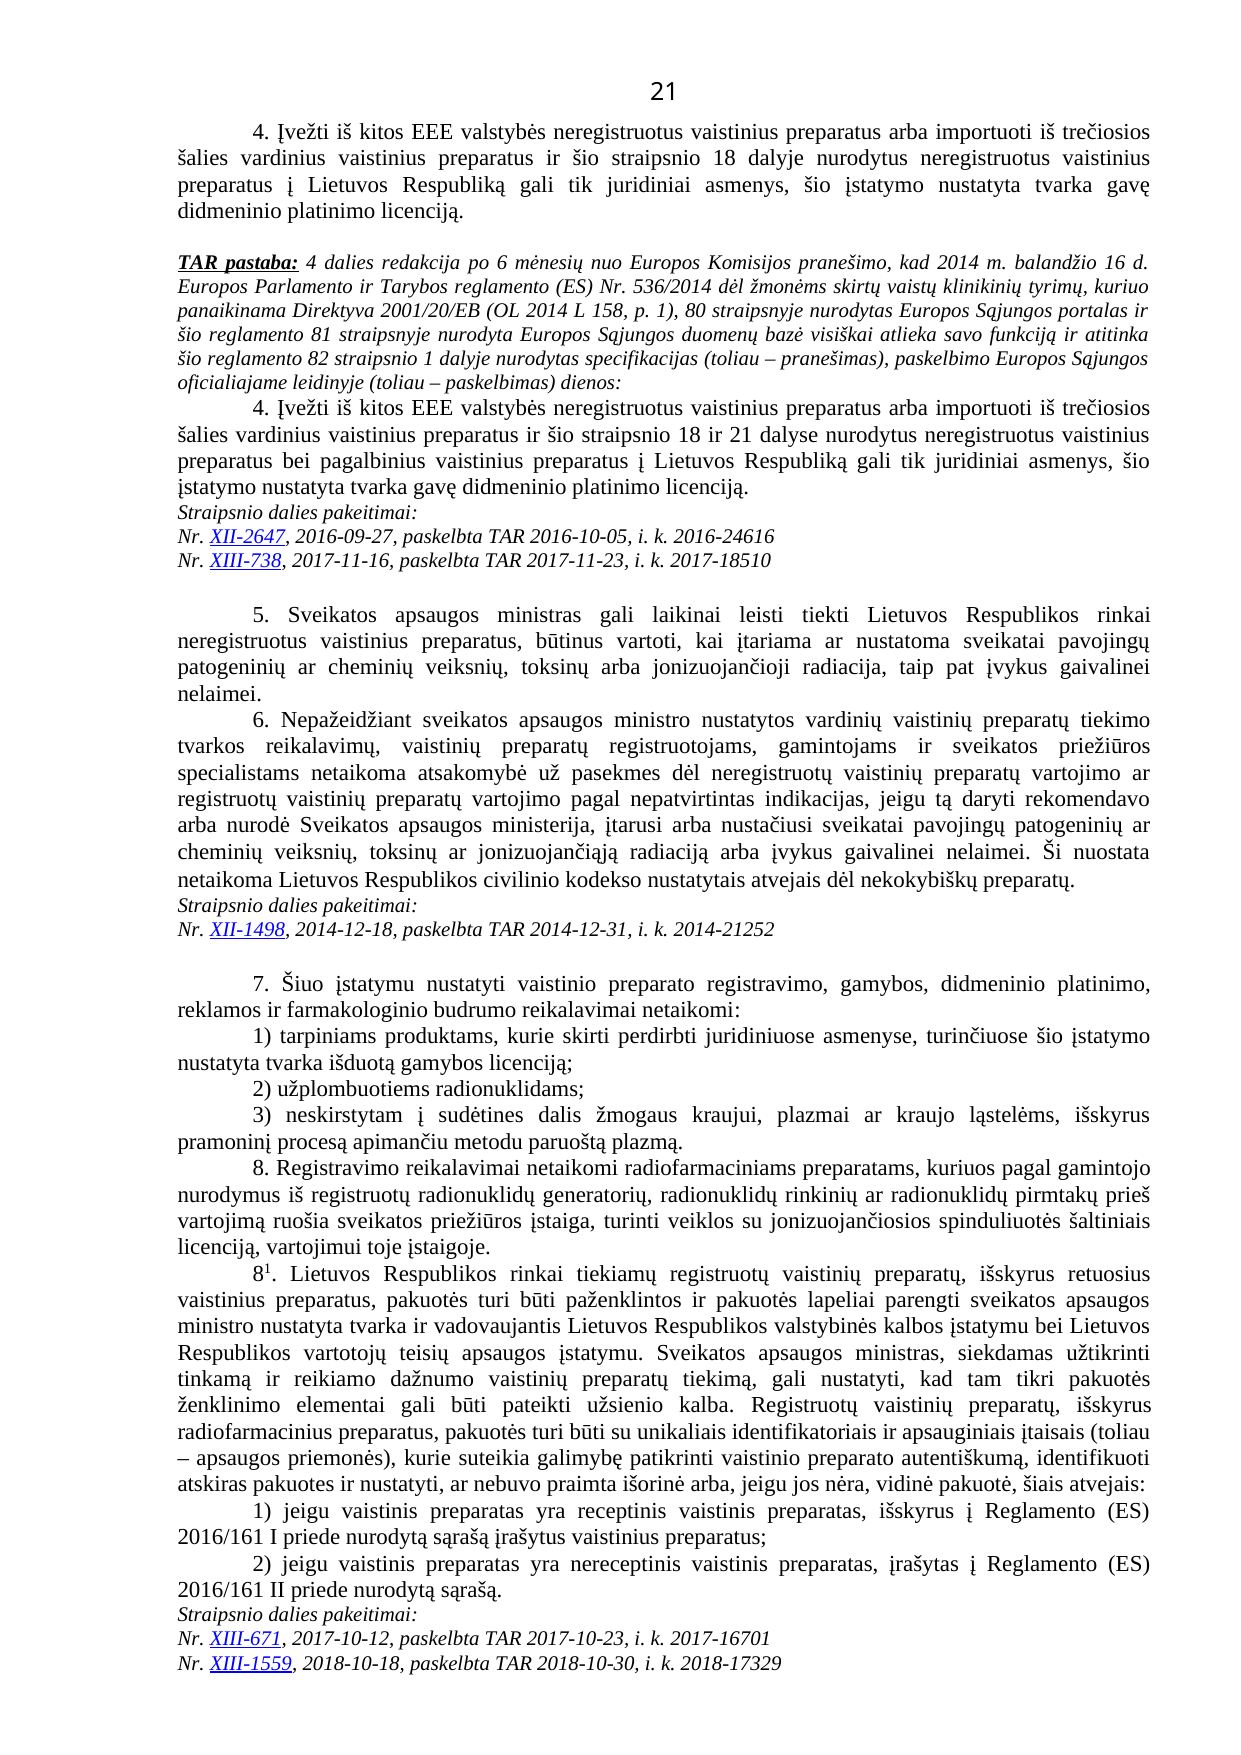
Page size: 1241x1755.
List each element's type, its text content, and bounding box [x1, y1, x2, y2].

text 4. Įvežti iš kitos EEE valstybės neregistruotus vaistinius preparatus arba importuoti iš trečiosios šalies vardinius vaistinius preparatus ir šio straipsnio 18 ir 21 dalyse nurodytus neregistruotus vaistinius preparatus bei pagalbinius vaistinius preparatus į Lietuvos Respubliką gali tik juridiniai asmenys, šio įstatymo nustatyta tvarka gavę didmeninio platinimo licenciją. [177, 394, 1152, 500]
text 2) užplombuotiems radionuklidams; [177, 1075, 1152, 1102]
text 3) neskirstytam į sudėtines dalis žmogaus kraujui, plazmai ar kraujo ląstelėms, išskyrus pramoninį procesą apimančiu metodu paruoštą plazmą. [177, 1102, 1152, 1154]
text Nr. XII-1498, 2014-12-18, paskelbta TAR 2014-12-31, i. k. 2014-21252 [177, 917, 1152, 941]
text Nr. XIII-1559, 2018-10-18, paskelbta TAR 2018-10-30, i. k. 2018-17329 [177, 1650, 1152, 1674]
text 1) tarpiniams produktams, kurie skirti perdirbti juridiniuose asmenyse, turinčiuose šio įstatymo nustatyta tvarka išduotą gamybos licenciją; [177, 1022, 1152, 1075]
text 7. Šiuo įstatymu nustatyti vaistinio preparato registravimo, gamybos, didmeninio platinimo, reklamos ir farmakologinio budrumo reikalavimai netaikomi: [177, 970, 1152, 1022]
text 8. Registravimo reikalavimai netaikomi radiofarmaciniams preparatams, kuriuos pagal gamintojo nurodymus iš registruotų radionuklidų generatorių, radionuklidų rinkinių ar radionuklidų pirmtakų prieš vartojimą ruošia sveikatos priežiūros įstaiga, turinti veiklos su jonizuojančiosios spinduliuotės šaltiniais licenciją, vartojimui toje įstaigoje. [177, 1154, 1152, 1260]
text Straipsnio dalies pakeitimai: [177, 500, 1152, 524]
text 6. Nepažeidžiant sveikatos apsaugos ministro nustatytos vardinių vaistinių preparatų tiekimo tvarkos reikalavimų, vaistinių preparatų registruotojams, gamintojams ir sveikatos priežiūros specialistams netaikoma atsakomybė už pasekmes dėl neregistruotų vaistinių preparatų vartojimo ar registruotų vaistinių preparatų vartojimo pagal nepatvirtintas indikacijas, jeigu tą daryti rekomendavo arba nurodė Sveikatos apsaugos ministerija, įtarusi arba nustačiusi sveikatai pavojingų patogeninių ar cheminių veiksnių, toksinų ar jonizuojančiąją radiaciją arba įvykus gaivalinei nelaimei. Ši nuostata netaikoma Lietuvos Respublikos civilinio kodekso nustatytais atvejais dėl nekokybiškų preparatų. [177, 706, 1152, 893]
text 2) jeigu vaistinis preparatas yra nereceptinis vaistinis preparatas, įrašytas į Reglamento (ES) 2016/161 II priede nurodytą sąrašą. [177, 1549, 1152, 1602]
text TAR pastaba: 4 dalies redakcija po 6 mėnesių nuo Europos Komisijos pranešimo, kad 2014 m. balandžio 16 d. Europos Parlamento ir Tarybos reglamento (ES) Nr. 536/2014 dėl žmonėms skirtų vaistų klinikinių tyrimų, kuriuo panaikinama Direktyva 2001/20/EB (OL 2014 L 158, p. 1), 80 straipsnyje nurodytas Europos Sąjungos portalas ir šio reglamento 81 straipsnyje nurodyta Europos Sąjungos duomenų bazė visiškai atlieka savo funkciją ir atitinka šio reglamento 82 straipsnio 1 dalyje nurodytas specifikacijas (toliau – pranešimas), paskelbimo Europos Sąjungos oficialiajame leidinyje (toliau – paskelbimas) dienos: [177, 250, 1152, 394]
text Nr. XII-2647, 2016-09-27, paskelbta TAR 2016-10-05, i. k. 2016-24616 [177, 524, 1152, 548]
text 81. Lietuvos Respublikos rinkai tiekiamų registruotų vaistinių preparatų, išskyrus retuosius vaistinius preparatus, pakuotės turi būti paženklintos ir pakuotės lapeliai parengti sveikatos apsaugos ministro nustatyta tvarka ir vadovaujantis Lietuvos Respublikos valstybinės kalbos įstatymu bei Lietuvos Respublikos vartotojų teisių apsaugos įstatymu. Sveikatos apsaugos ministras, siekdamas užtikrinti tinkamą ir reikiamo dažnumo vaistinių preparatų tiekimą, gali nustatyti, kad tam tikri pakuotės ženklinimo elementai gali būti pateikti užsienio kalba. Registruotų vaistinių preparatų, išskyrus radiofarmacinius preparatus, pakuotės turi būti su unikaliais identifikatoriais ir apsauginiais įtaisais (toliau – apsaugos priemonės), kurie suteikia galimybę patikrinti vaistinio preparato autentiškumą, identifikuoti atskiras pakuotes ir nustatyti, ar nebuvo praimta išorinė arba, jeigu jos nėra, vidinė pakuotė, šiais atvejais: [177, 1260, 1152, 1497]
text Straipsnio dalies pakeitimai: [177, 1602, 1152, 1626]
text 5. Sveikatos apsaugos ministras gali laikinai leisti tiekti Lietuvos Respublikos rinkai neregistruotus vaistinius preparatus, būtinus vartoti, kai įtariama ar nustatoma sveikatai pavojingų patogeninių ar cheminių veiksnių, toksinų arba jonizuojančioji radiacija, taip pat įvykus gaivalinei nelaimei. [177, 601, 1152, 706]
text 1) jeigu vaistinis preparatas yra receptinis vaistinis preparatas, išskyrus į Reglamento (ES) 2016/161 I priede nurodytą sąrašą įrašytus vaistinius preparatus; [177, 1497, 1152, 1549]
text 4. Įvežti iš kitos EEE valstybės neregistruotus vaistinius preparatus arba importuoti iš trečiosios šalies vardinius vaistinius preparatus ir šio straipsnio 18 dalyje nurodytus neregistruotus vaistinius preparatus į Lietuvos Respubliką gali tik juridiniai asmenys, šio įstatymo nustatyta tvarka gavę didmeninio platinimo licenciją. [177, 118, 1152, 223]
text Nr. XIII-671, 2017-10-12, paskelbta TAR 2017-10-23, i. k. 2017-16701 [177, 1626, 1152, 1650]
text Nr. XIII-738, 2017-11-16, paskelbta TAR 2017-11-23, i. k. 2017-18510 [177, 548, 1152, 572]
text Straipsnio dalies pakeitimai: [177, 893, 1152, 917]
